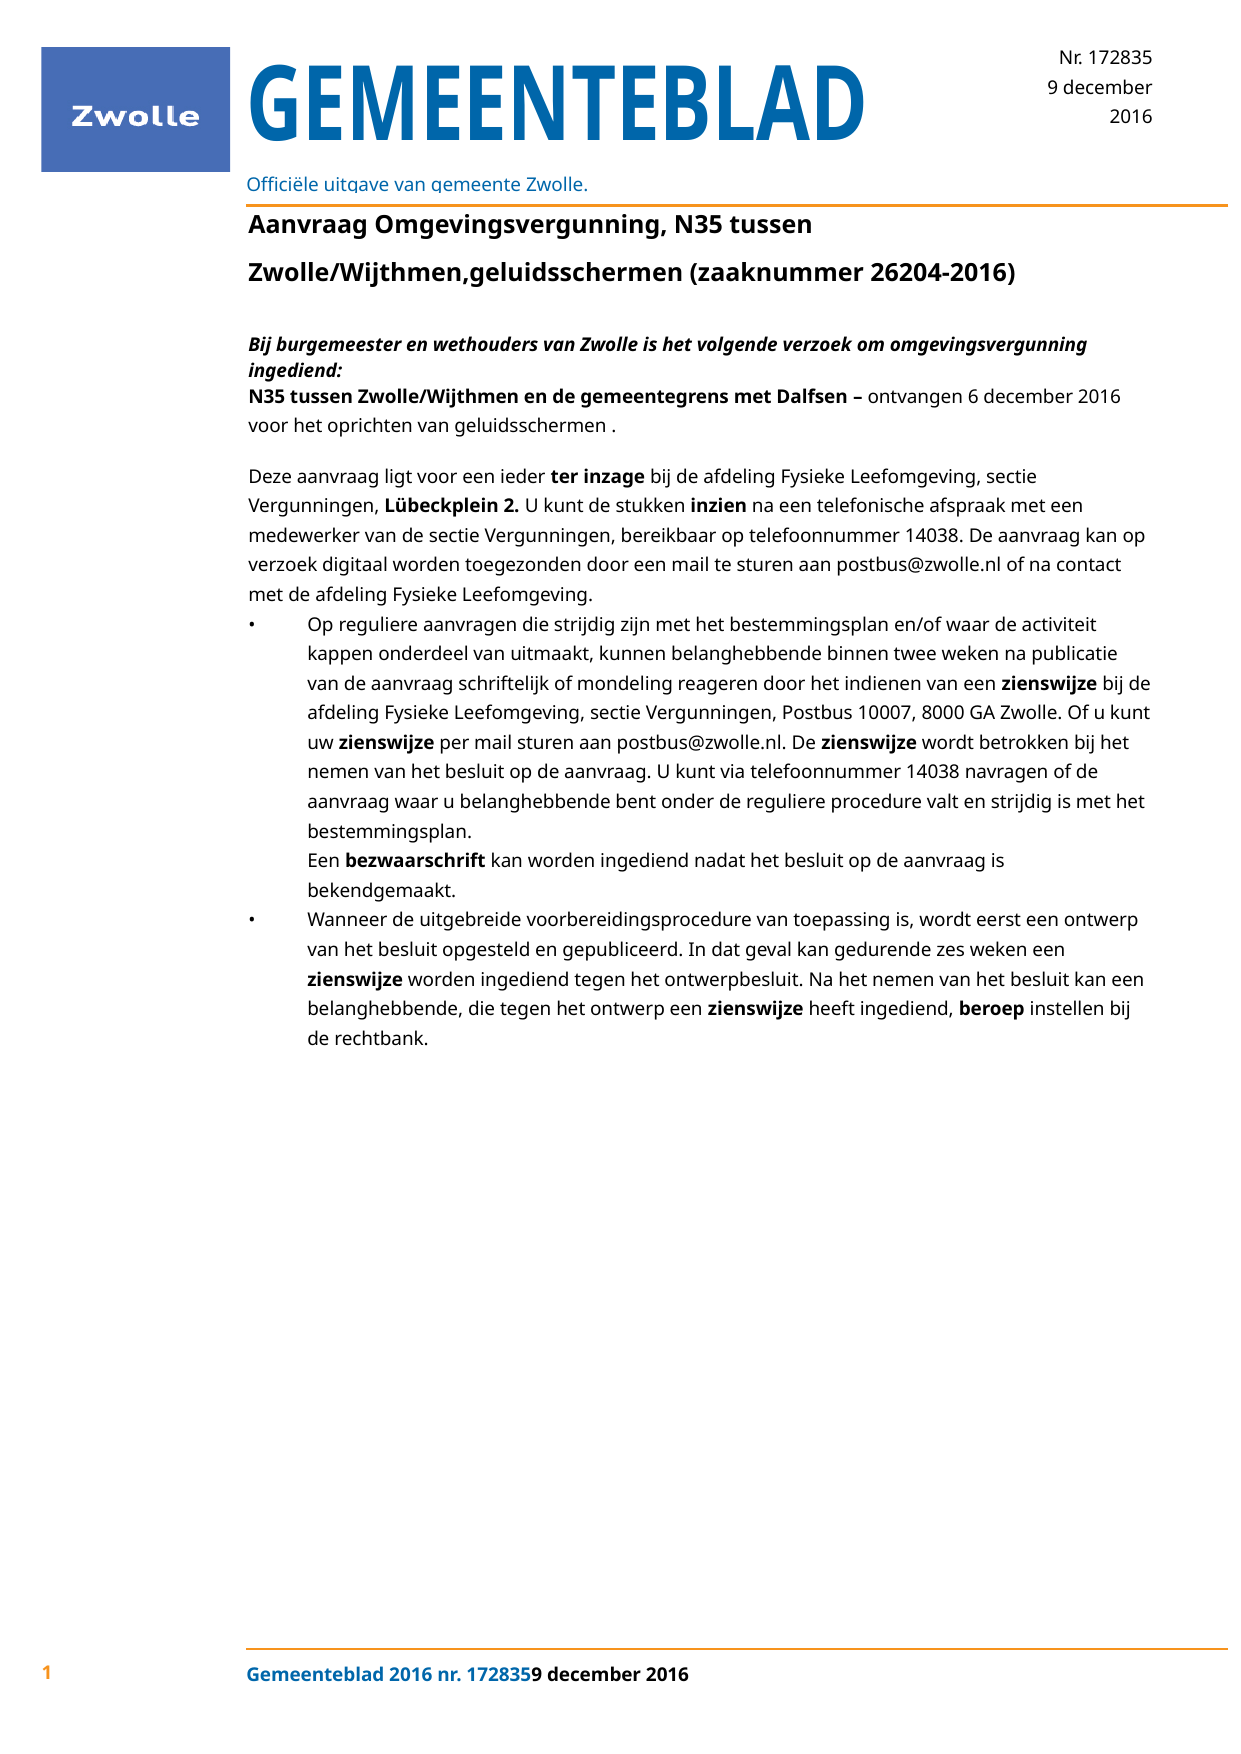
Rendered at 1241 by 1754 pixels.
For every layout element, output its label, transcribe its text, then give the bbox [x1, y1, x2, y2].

text Aanvraag Omgevingsvergunning, N35 tussen Zwolle/Wijthmen,geluidsschermen (zaaknummer 26204-2016) [248, 207, 1152, 288]
text Deze aanvraag ligt voor een ieder ter inzage bij de afdeling Fysieke Leefomgeving, sectie Vergunningen, Lübeckplein 2. U kunt de stukken inzien na een telefonische afspraak met een medewerker van de sectie Vergunningen, bereikbaar op telefoonnummer 14038. De aanvraag kan op verzoek digitaal worden toegezonden door een mail te sturen aan postbus@zwolle.nl of na contact met de afdeling Fysieke Leefomgeving. [248, 463, 1152, 607]
list Op reguliere aanvragen die strijdig zijn met het bestemmingsplan en/of waar de activiteit kappen onderdeel van uitmaakt, kunnen belanghebbende binnen twee weken na publicatie van de aanvraag schriftelijk of mondeling reageren door het indienen van een zienswijze bij de afdeling Fysieke Leefomgeving, sectie Vergunningen, Postbus 10007, 8000 GA Zwolle. Of u kunt uw zienswijze per mail sturen aan postbus@zwolle.nl. De zienswijze wordt betrokken bij het nemen van het besluit op de aanvraag. U kunt via telefoonnummer 14038 navragen of de aanvraag waar u belanghebbende bent onder de reguliere procedure valt en strijdig is met het bestemmingsplan. [248, 611, 1152, 844]
text Bij burgemeester en wethouders van Zwolle is het volgende verzoek om omgevingsvergunning ingediend: [248, 331, 1152, 383]
picture [41, 47, 231, 172]
text N35 tussen Zwolle/Wijthmen en de gemeentegrens met Dalfsen – ontvangen 6 december 2016 voor het oprichten van geluidsschermen . [248, 383, 1152, 438]
list Een bezwaarschrift kan worden ingediend nadat het besluit op de aanvraag is bekendgemaakt. [248, 847, 1152, 903]
list Wanneer de uitgebreide voorbereidingsprocedure van toepassing is, wordt eerst een ontwerp van het besluit opgesteld en gepubliceerd. In dat geval kan gedurende zes weken een zienswijze worden ingediend tegen het ontwerpbesluit. Na het nemen van het besluit kan een belanghebbende, die tegen het ontwerp een zienswijze heeft ingediend, beroep instellen bij de rechtbank. [248, 907, 1152, 1051]
